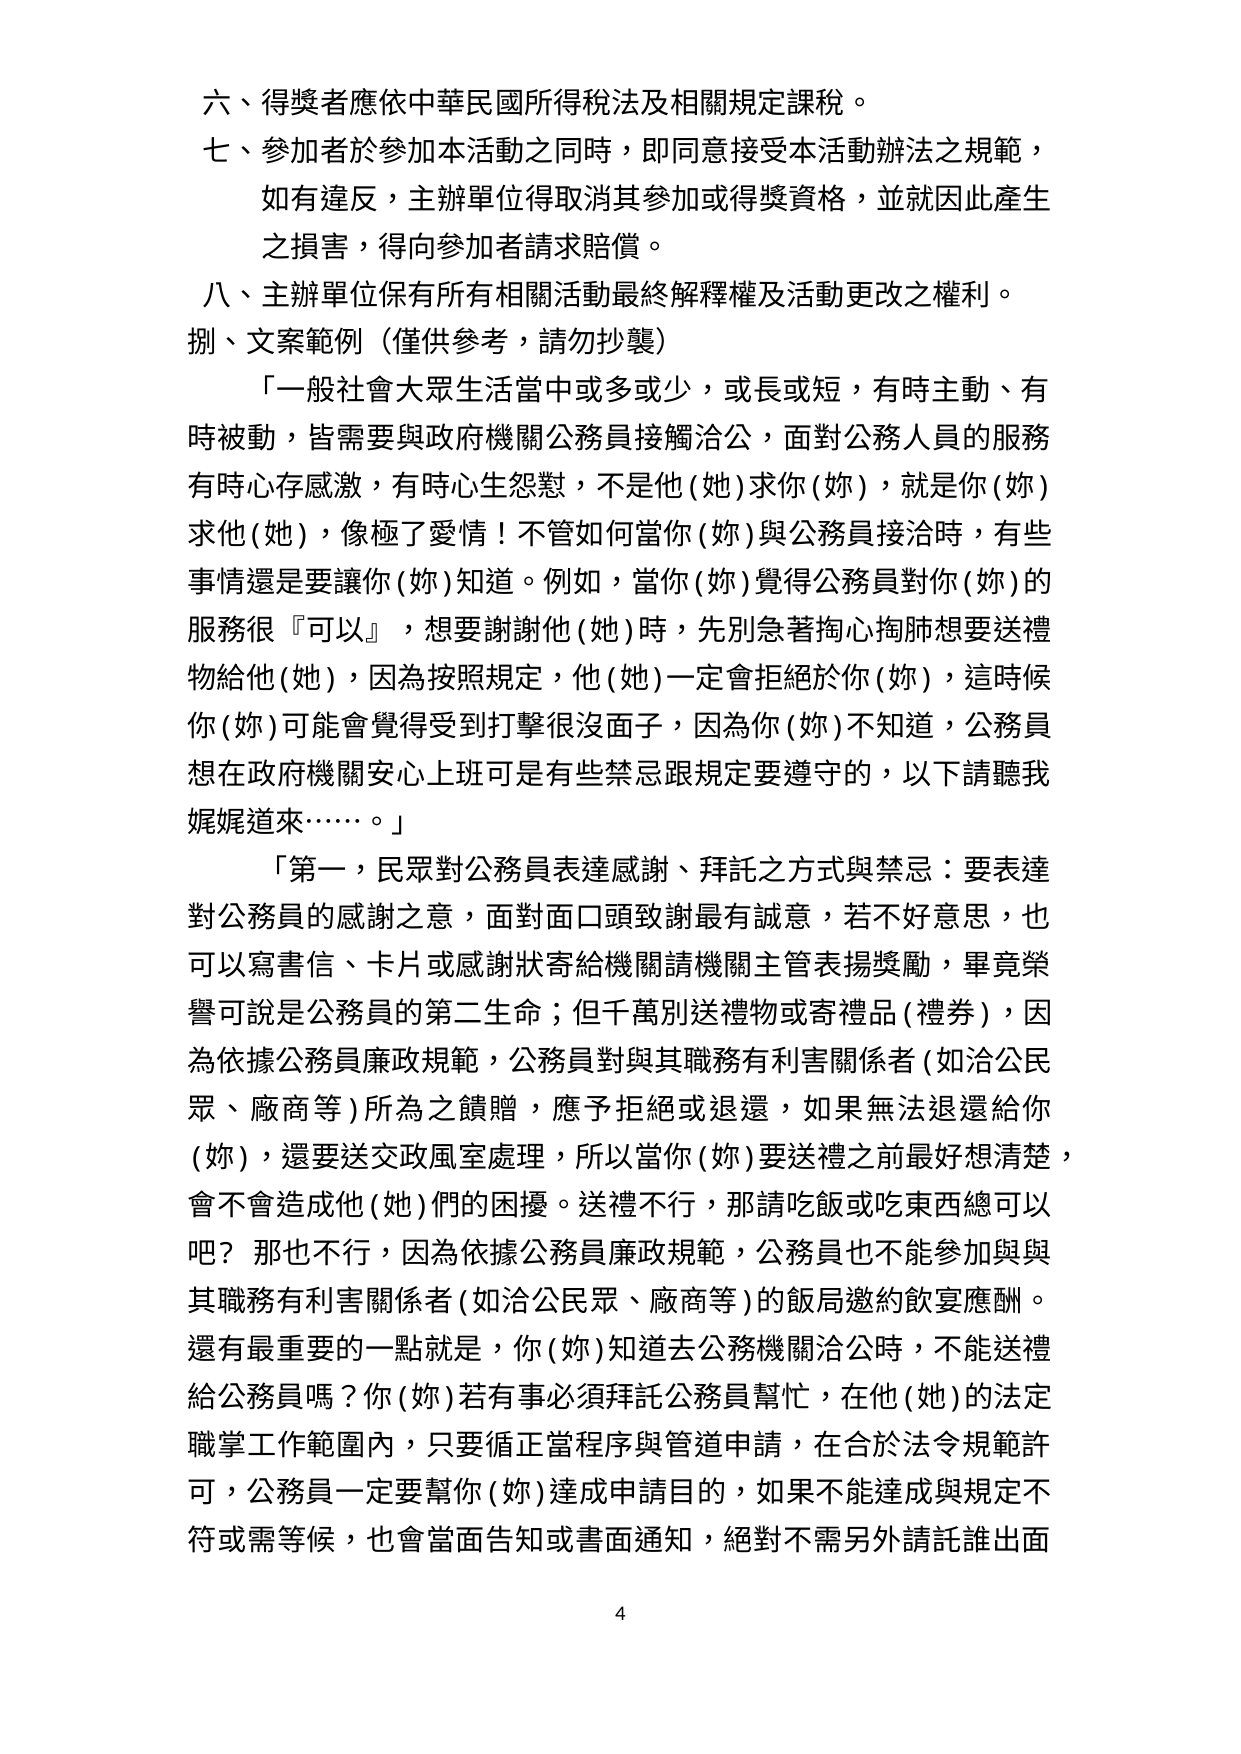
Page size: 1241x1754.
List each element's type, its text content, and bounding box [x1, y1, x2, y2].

list 主辦單位保有所有相關活動最終解釋權及活動更改之權利。 [202, 267, 1053, 314]
list 文案範例（僅供參考，請勿抄襲） [187, 314, 1053, 362]
text 「一般社會大眾生活當中或多或少，或長或短，有時主動、有時被動，皆需要與政府機關公務員接觸洽公，面對公務人員的服務有時心存感激，有時心生怨懟，不是他(她)求你(妳)，就是你(妳)求他(她)，像極了愛情！不管如何當你(妳)與公務員接洽時，有些事情還是要讓你(妳)知道。例如，當你(妳)覺得公務員對你(妳)的服務很『可以』，想要謝謝他(她)時，先別急著掏心掏肺想要送禮物給他(她)，因為按照規定，他(她)一定會拒絕於你(妳)，這時候你(妳)可能會覺得受到打擊很沒面子，因為你(妳)不知道，公務員想在政府機關安心上班可是有些禁忌跟規定要遵守的，以下請聽我娓娓道來……。」 [187, 362, 1053, 842]
list 得獎者應依中華民國所得稅法及相關規定課稅。 [202, 75, 1053, 123]
list 參加者於參加本活動之同時，即同意接受本活動辦法之規範，如有違反，主辦單位得取消其參加或得獎資格，並就因此產生之損害，得向參加者請求賠償。 [202, 123, 1053, 267]
text 「第一，民眾對公務員表達感謝、拜託之方式與禁忌：要表達對公務員的感謝之意，面對面口頭致謝最有誠意，若不好意思，也可以寫書信、卡片或感謝狀寄給機關請機關主管表揚獎勵，畢竟榮譽可說是公務員的第二生命；但千萬別送禮物或寄禮品(禮券)，因為依據公務員廉政規範，公務員對與其職務有利害關係者(如洽公民眾、廠商等)所為之饋贈，應予拒絕或退還，如果無法退還給你(妳)，還要送交政風室處理，所以當你(妳)要送禮之前最好想清楚，會不會造成他(她)們的困擾。送禮不行，那請吃飯或吃東西總可以吧? 那也不行，因為依據公務員廉政規範，公務員也不能參加與與其職務有利害關係者(如洽公民眾、廠商等)的飯局邀約飲宴應酬。還有最重要的一點就是，你(妳)知道去公務機關洽公時，不能送禮給公務員嗎？你(妳)若有事必須拜託公務員幫忙，在他(她)的法定職掌工作範圍內，只要循正當程序與管道申請，在合於法令規範許可，公務員一定要幫你(妳)達成申請目的，如果不能達成與規定不符或需等候，也會當面告知或書面通知，絕對不需另外請託誰出面或送禮送紅包。當你(妳)因為想要快點達成申請目的，或與規定不符的申請希望有轉圜餘地，而送錢塞紅包給公務員時，你(妳)可能已經犯法觸犯了行賄罪，服務民眾洽辦公務是公務員的職責，提醒您千萬別送紅包給公務員，只要您提供好處給公務員，不只公務員有罪，您也犯法，花錢卻犯法，實在是得不償失。依據貪污治罪條例的不違背職務行賄罪，最高處三年以下有期徒刑。若有發現此類行為，歡迎您向廉政署檢舉，經法院判決有罪者，還可獲得最高新臺幣1,000萬元的獎金唷！☎ 廉政服務專線0800-286-586」，「當民眾對行政機關之申請案件遭公務員以不符合法令規定駁回時，民眾是可以有正當管道尋求行政救濟，而無須到處請託關說，此即訴願及行政訴訟程序」 [187, 842, 1053, 1560]
